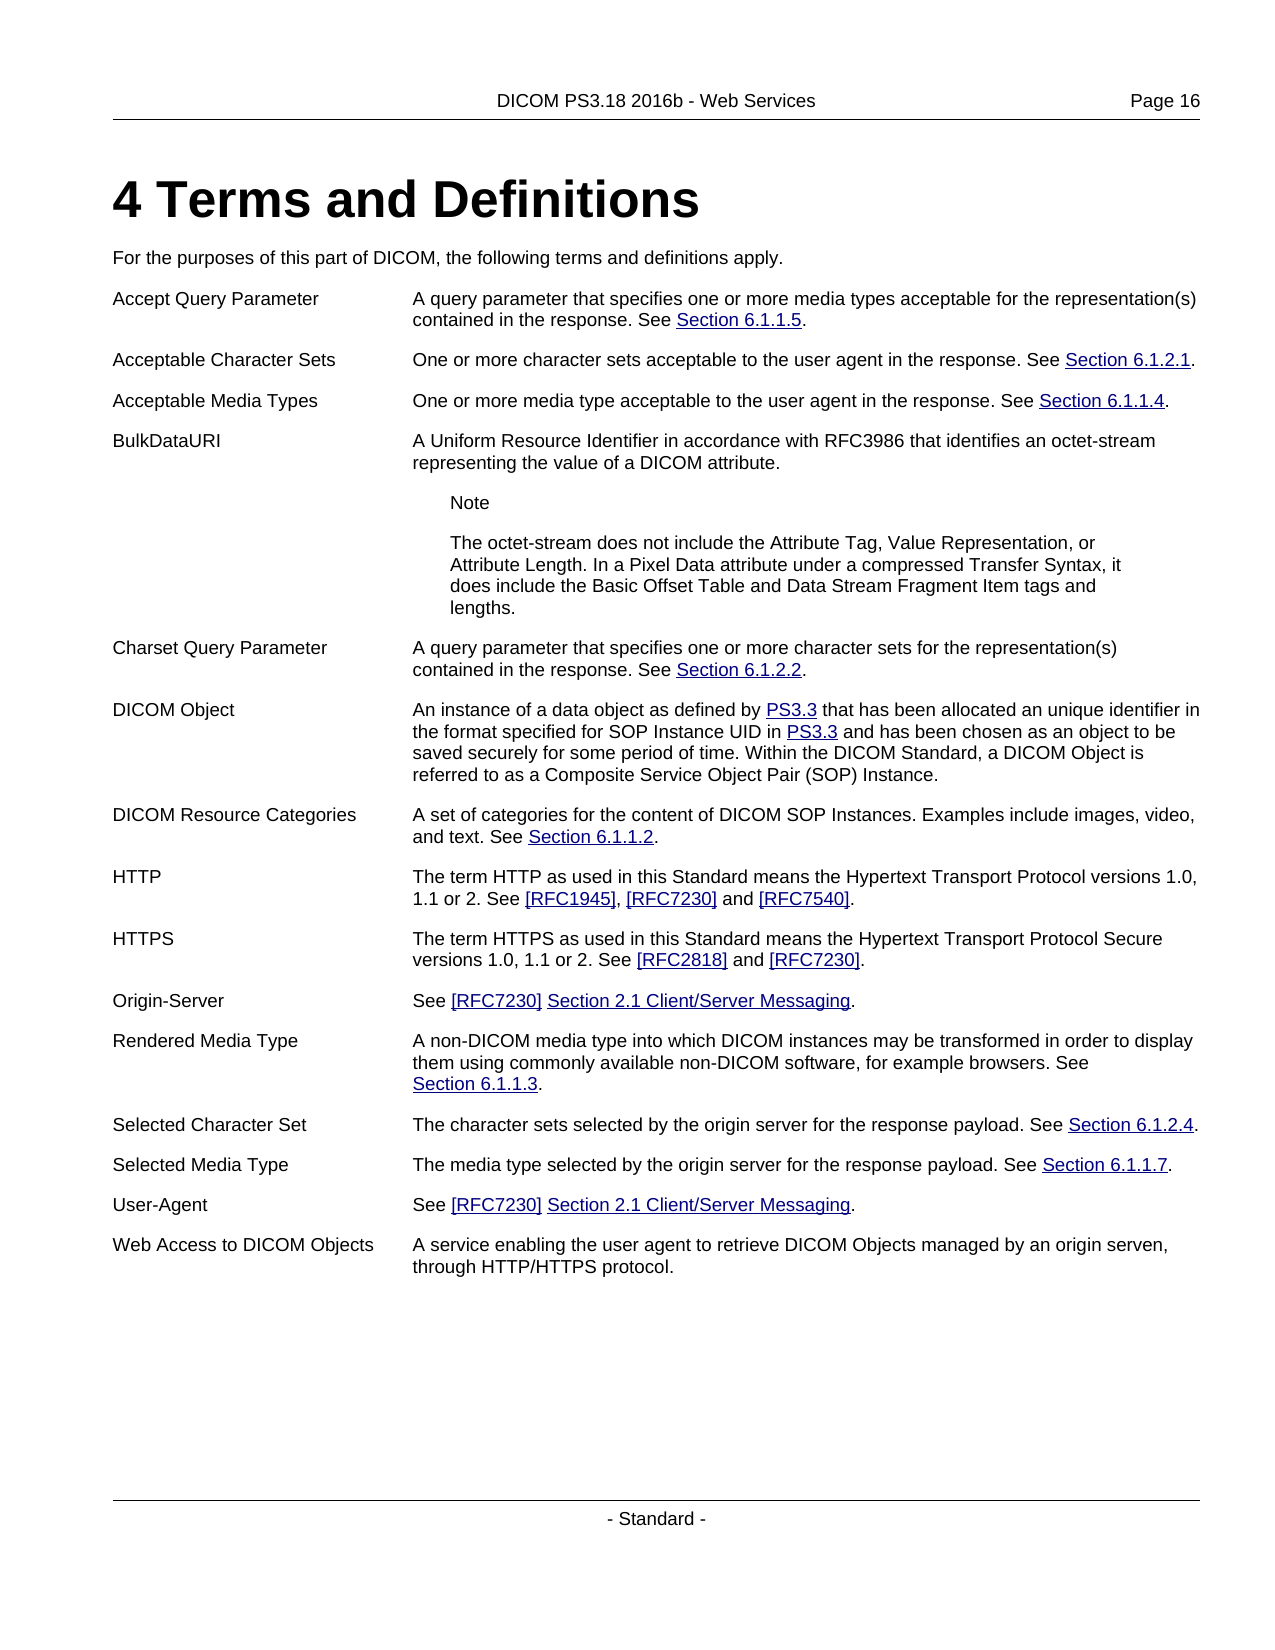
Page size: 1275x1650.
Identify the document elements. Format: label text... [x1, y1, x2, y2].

text Origin-Server See [RFC7230] Section 2.1 Client/Server Messaging. [112, 989, 1200, 1011]
text DICOM Object An instance of a data object as defined by PS3.3 that has been allocated an unique identifier in the format specified for SOP Instance UID in PS3.3 and has been chosen as an object to be saved securely for some period of time. Within the DICOM Standard, a DICOM Object is referred to as a Composite Service Object Pair (SOP) Instance. [112, 699, 1200, 785]
text Note [450, 492, 1162, 513]
text BulkDataURI A Uniform Resource Identifier in accordance with RFC3986 that identifies an octet-stream representing the value of a DICOM attribute. [112, 430, 1200, 473]
text For the purposes of this part of DICOM, the following terms and definitions apply. [112, 247, 1200, 269]
text The octet-stream does not include the Attribute Tag, Value Representation, or Attribute Length. In a Pixel Data attribute under a compressed Transfer Syntax, it does include the Basic Offset Table and Data Stream Fragment Item tags and lengths. [450, 532, 1162, 618]
text Selected Media Type The media type selected by the origin server for the response payload. See Section 6.1.1.7. [112, 1154, 1200, 1175]
text Accept Query Parameter A query parameter that specifies one or more media types acceptable for the representation(s) contained in the response. See Section 6.1.1.5. [112, 287, 1200, 331]
text Rendered Media Type A non-DICOM media type into which DICOM instances may be transformed in order to display them using commonly available non-DICOM software, for example browsers. See Section 6.1.1.3. [112, 1030, 1200, 1094]
text Selected Character Set The character sets selected by the origin server for the response payload. See Section 6.1.2.4. [112, 1113, 1200, 1135]
text Web Access to DICOM Objects A service enabling the user agent to retrieve DICOM Objects managed by an origin serven, through HTTP/HTTPS protocol. [112, 1234, 1200, 1277]
text HTTP The term HTTP as used in this Standard means the Hypertext Transport Protocol versions 1.0, 1.1 or 2. See [RFC1945], [RFC7230] and [RFC7540]. [112, 866, 1200, 909]
text HTTPS The term HTTPS as used in this Standard means the Hypertext Transport Protocol Secure versions 1.0, 1.1 or 2. See [RFC2818] and [RFC7230]. [112, 928, 1200, 971]
text Acceptable Media Types One or more media type acceptable to the user agent in the response. See Section 6.1.1.4. [112, 389, 1200, 411]
text DICOM Resource Categories A set of categories for the content of DICOM SOP Instances. Examples include images, video, and text. See Section 6.1.1.2. [112, 804, 1200, 847]
text User-Agent See [RFC7230] Section 2.1 Client/Server Messaging. [112, 1194, 1200, 1216]
text Charset Query Parameter A query parameter that specifies one or more character sets for the representation(s) contained in the response. See Section 6.1.2.2. [112, 637, 1200, 680]
text Acceptable Character Sets One or more character sets acceptable to the user agent in the response. See Section 6.1.2.1. [112, 349, 1200, 371]
text 4 Terms and Definitions [112, 169, 1200, 228]
